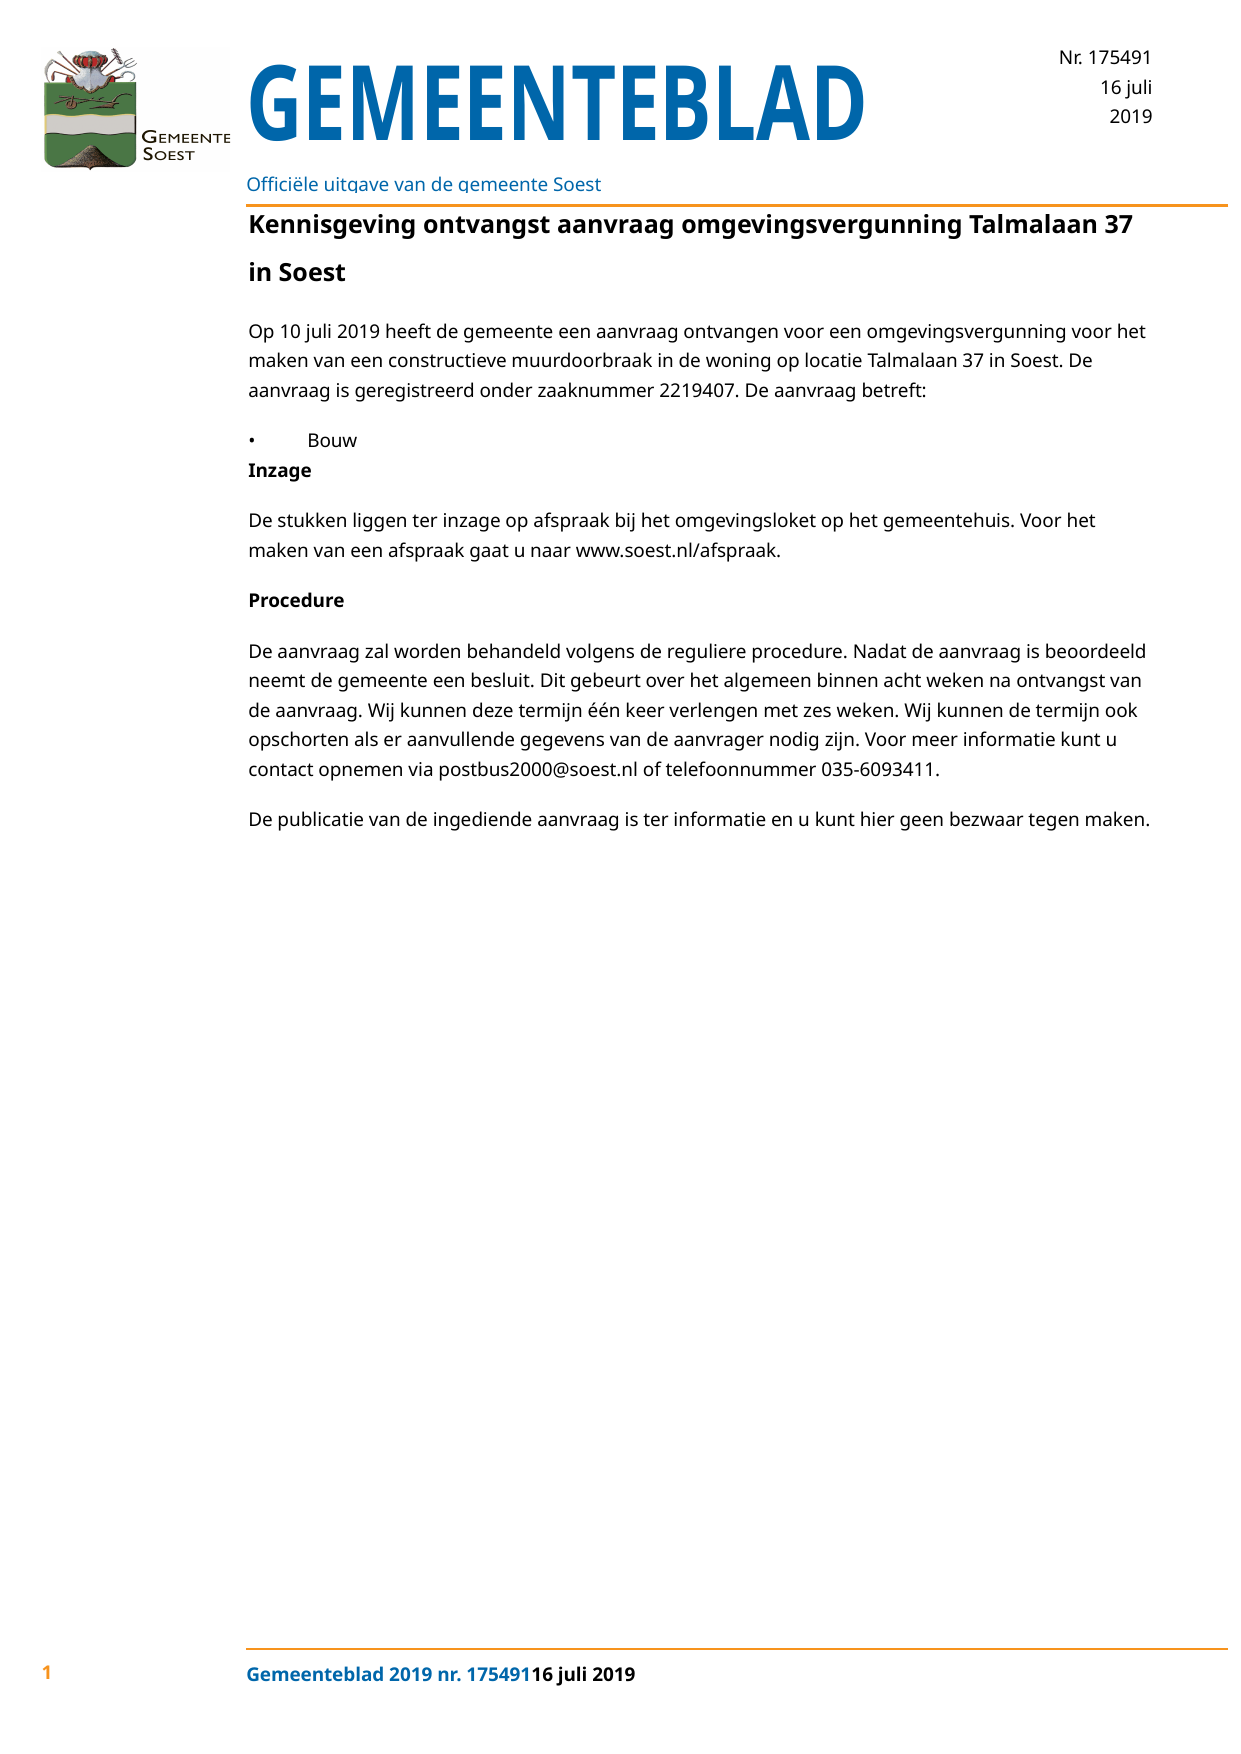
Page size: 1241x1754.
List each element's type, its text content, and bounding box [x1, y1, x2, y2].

text De aanvraag zal worden behandeld volgens de reguliere procedure. Nadat de aanvraag is beoordeeld neemt de gemeente een besluit. Dit gebeurt over het algemeen binnen acht weken na ontvangst van de aanvraag. Wij kunnen deze termijn één keer verlengen met zes weken. Wij kunnen de termijn ook opschorten als er aanvullende gegevens van de aanvrager nodig zijn. Voor meer informatie kunt u contact opnemen via postbus2000@soest.nl of telefoonnummer 035-6093411. [248, 638, 1152, 782]
text Kennisgeving ontvangst aanvraag omgevingsvergunning Talmalaan 37 in Soest [248, 207, 1152, 288]
picture [41, 47, 231, 172]
text De stukken liggen ter inzage op afspraak bij het omgevingsloket op het gemeentehuis. Voor het maken van een afspraak gaat u naar www.soest.nl/afspraak. [248, 507, 1152, 563]
text Procedure [248, 587, 1152, 613]
text Inzage [248, 457, 1152, 483]
list Bouw [248, 427, 1152, 453]
text De publicatie van de ingediende aanvraag is ter informatie en u kunt hier geen bezwaar tegen maken. [248, 807, 1152, 832]
text Op 10 juli 2019 heeft de gemeente een aanvraag ontvangen voor een omgevingsvergunning voor het maken van een constructieve muurdoorbraak in de woning op locatie Talmalaan 37 in Soest. De aanvraag is geregistreerd onder zaaknummer 2219407. De aanvraag betreft: [248, 318, 1152, 403]
